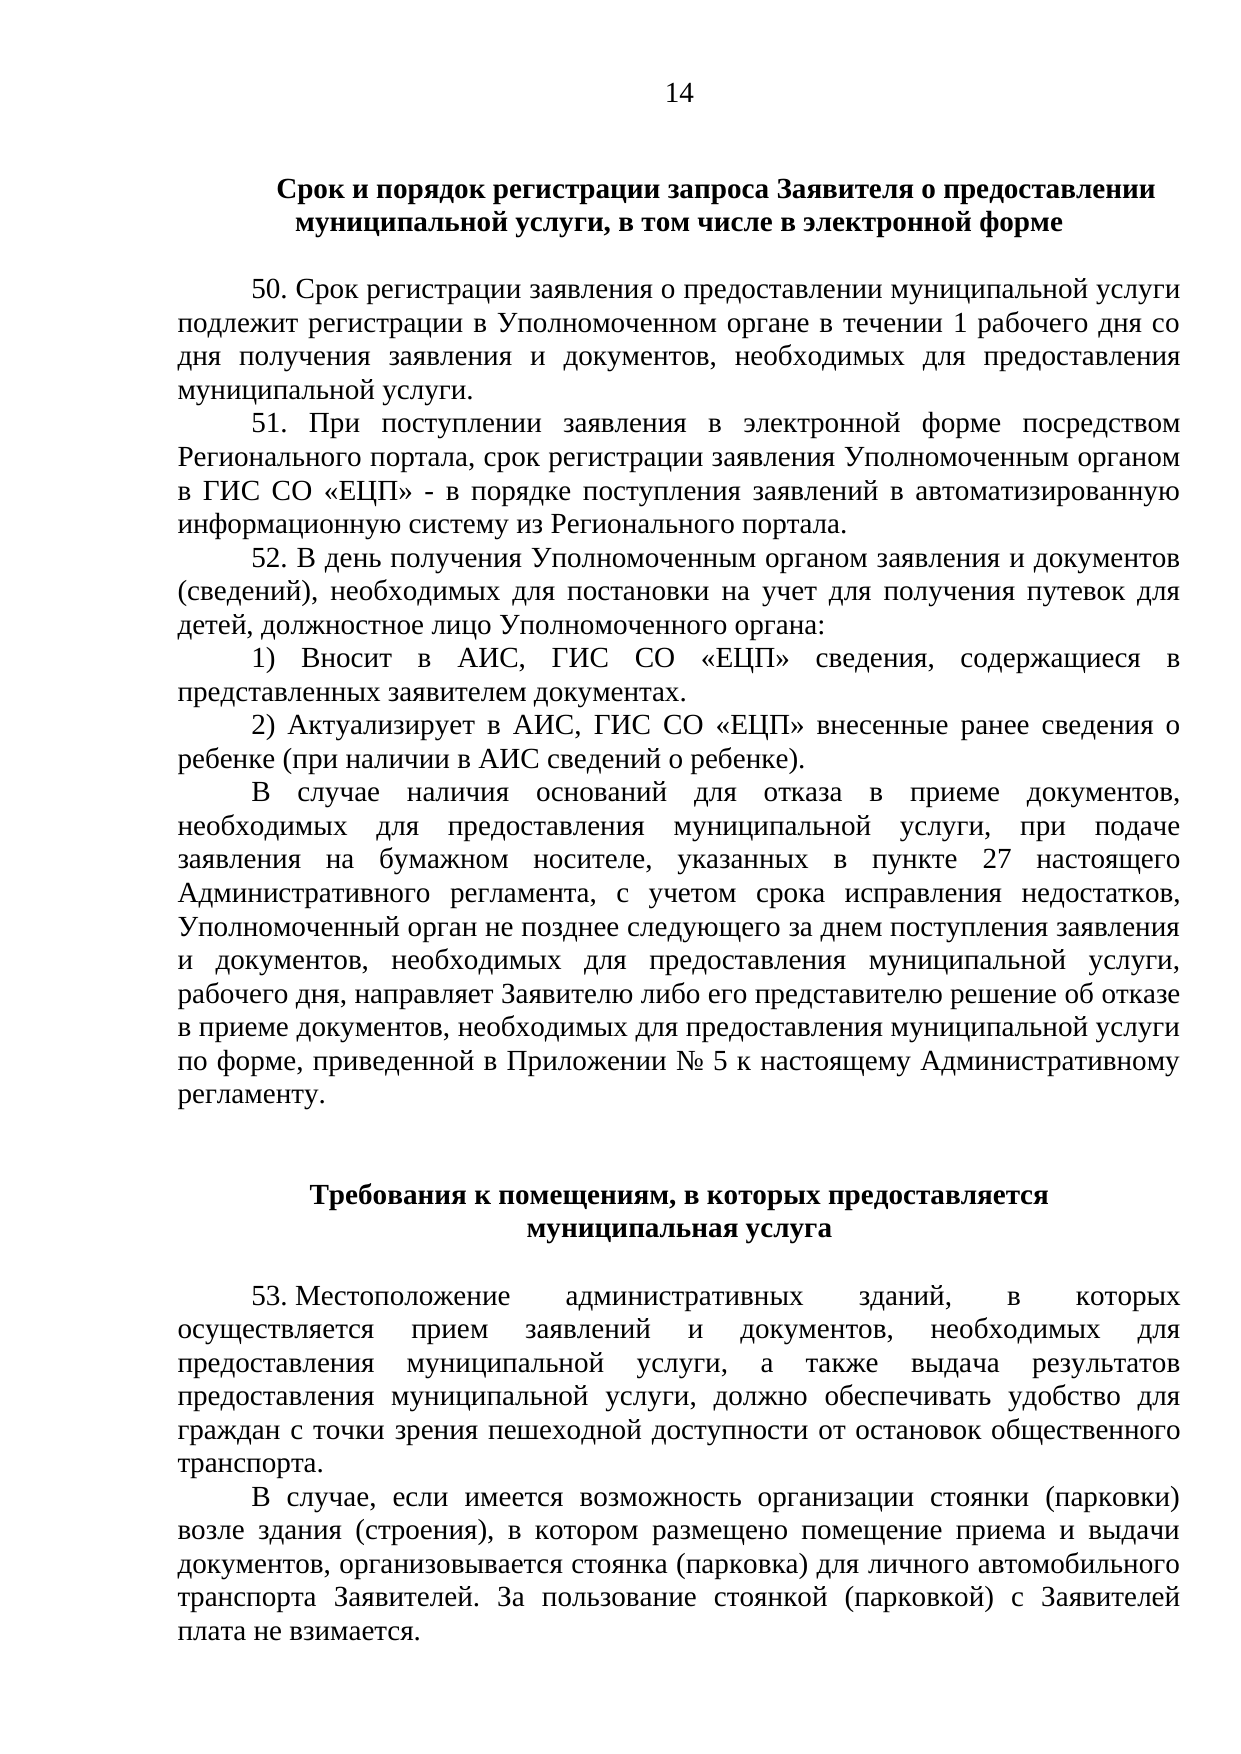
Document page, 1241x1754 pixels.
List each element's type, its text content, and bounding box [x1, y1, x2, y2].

text 51. При поступлении заявления в электронной форме посредством Регионального портала, срок регистрации заявления Уполномоченным органом в ГИС СО «ЕЦП» - в порядке поступления заявлений в автоматизированную информационную систему из Регионального портала. [177, 406, 1181, 540]
text Требования к помещениям, в которых предоставляется [177, 1177, 1181, 1211]
text муниципальная услуга [177, 1211, 1181, 1244]
text Срок и порядок регистрации запроса Заявителя о предоставлении муниципальной услуги, в том числе в электронной форме [177, 171, 1181, 238]
text 50. Срок регистрации заявления о предоставлении муниципальной услуги подлежит регистрации в Уполномоченном органе в течении 1 рабочего дня со дня получения заявления и документов, необходимых для предоставления муниципальной услуги. [177, 271, 1181, 406]
text В случае, если имеется возможность организации стоянки (парковки) возле здания (строения), в котором размещено помещение приема и выдачи документов, организовывается стоянка (парковка) для личного автомобильного транспорта Заявителей. За пользование стоянкой (парковкой) с Заявителей плата не взимается. [177, 1479, 1181, 1647]
text 52. В день получения Уполномоченным органом заявления и документов (сведений), необходимых для постановки на учет для получения путевок для детей, должностное лицо Уполномоченного органа: [177, 540, 1181, 640]
text В случае наличия оснований для отказа в приеме документов, необходимых для предоставления муниципальной услуги, при подаче заявления на бумажном носителе, указанных в пункте 27 настоящего Административного регламента, с учетом срока исправления недостатков, Уполномоченный орган не позднее следующего за днем поступления заявления и документов, необходимых для предоставления муниципальной услуги, рабочего дня, направляет Заявителю либо его представителю решение об отказе в приеме документов, необходимых для предоставления муниципальной услуги по форме, приведенной в Приложении № 5 к настоящему Административному регламенту. [177, 774, 1181, 1110]
text 53. Местоположение административных зданий, в которых осуществляется прием заявлений и документов, необходимых для предоставления муниципальной услуги, а также выдача результатов предоставления муниципальной услуги, должно обеспечивать удобство для граждан с точки зрения пешеходной доступности от остановок общественного транспорта. [177, 1278, 1181, 1479]
text 1) Вносит в АИС, ГИС СО «ЕЦП» сведения, содержащиеся в представленных заявителем документах. [177, 640, 1181, 707]
text 2) Актуализирует в АИС, ГИС СО «ЕЦП» внесенные ранее сведения о ребенке (при наличии в АИС сведений о ребенке). [177, 707, 1181, 774]
